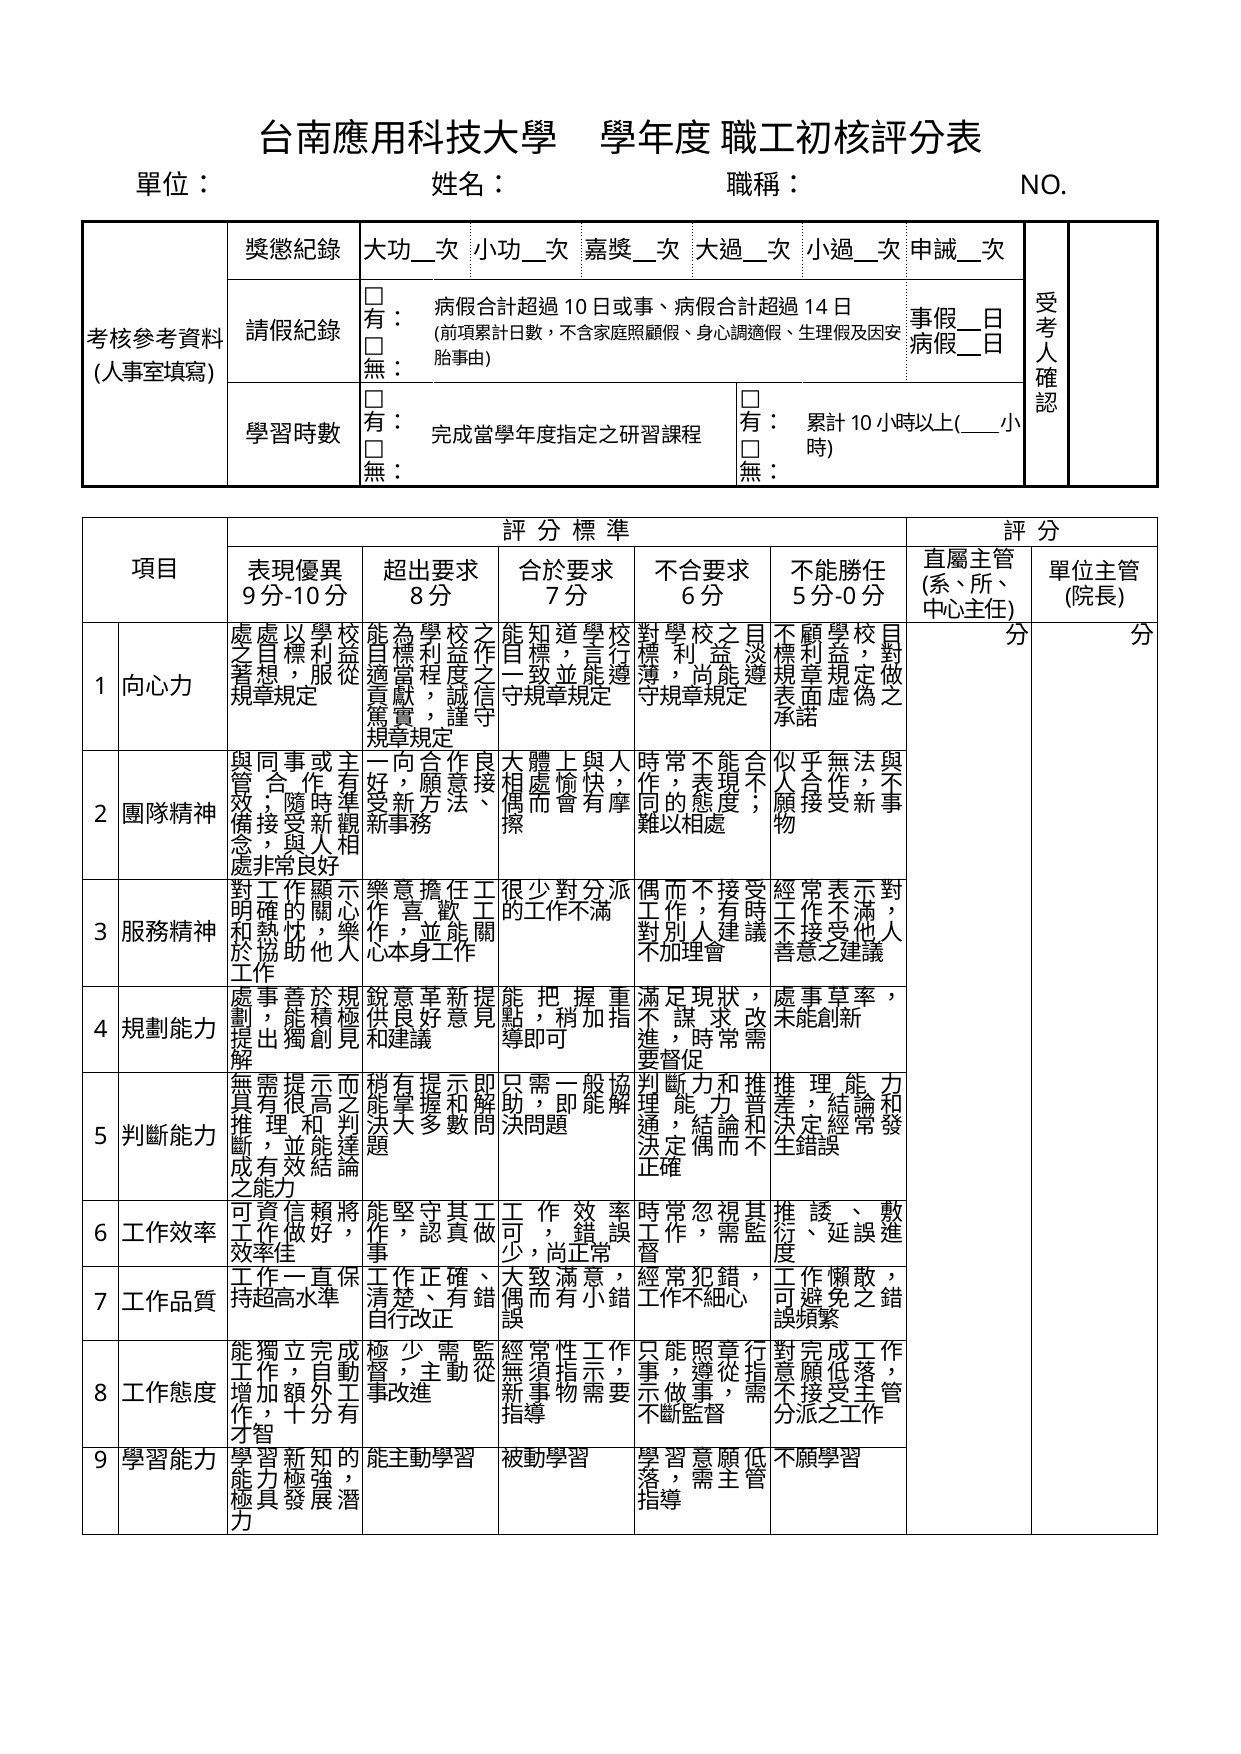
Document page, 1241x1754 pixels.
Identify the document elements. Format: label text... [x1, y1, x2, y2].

table_cell 經常性工作無須指示，新事物需要指導 [499, 1341, 634, 1447]
table_cell 9 [83, 1448, 118, 1533]
table_cell 工作效率可，錯誤少，尚正常 [499, 1201, 634, 1266]
table_header 申誡 次 [906, 223, 1023, 279]
table_cell 能知道學校目標，言行一致並能遵守規章規定 [499, 623, 634, 750]
table_cell 完成當學年度指定之研習課程 [434, 383, 736, 485]
table_cell 學習意願低落，需主管指導 [635, 1448, 770, 1533]
table_cell 很少對分派的工作不滿 [499, 880, 634, 986]
table_cell 1 [83, 623, 118, 750]
table_header 評 分 標 準 [228, 518, 906, 546]
table_cell 學習能力 [119, 1448, 227, 1533]
table_cell 工作正確、清楚、有錯自行改正 [363, 1267, 498, 1340]
table_header 受考人確認 [1026, 223, 1067, 485]
table_header 大過 次 [692, 223, 803, 279]
table_cell 處處以學校之目標利益著想，服從規章規定 [228, 623, 362, 750]
table_cell 對工作顯示明確的關心和熱忱，樂於協助他人工作 [228, 880, 362, 986]
table_cell 處事草率，未能創新 [771, 987, 906, 1072]
table_cell 對完成工作意願低落，不接受主管分派之工作 [771, 1341, 906, 1447]
table_cell 處事善於規劃，能積極提出獨創見解 [228, 987, 362, 1072]
table_cell 工作一直保持超高水準 [228, 1267, 362, 1340]
table_cell 能獨立完成工作，自動增加額外工作，十分有才智 [228, 1341, 362, 1447]
table_cell 極少需監督，主動從事改進 [363, 1341, 498, 1447]
table_cell 大致滿意，偶而有小錯誤 [499, 1267, 634, 1340]
table_cell 團隊精神 [119, 751, 227, 878]
table_cell 累計10小時以上( 小時) [803, 383, 1023, 485]
table_cell 分 [907, 623, 1031, 1533]
table_header 大功 次 [361, 223, 471, 279]
table_cell 只需一般協助，即能解決問題 [499, 1073, 634, 1200]
table_cell 樂意擔任工作喜歡工作，並能關心本身工作 [363, 880, 498, 986]
table_cell 直屬主管 (系、所、 中心主任) [907, 547, 1031, 622]
table_cell 事假 日 病假 日 [906, 280, 1023, 382]
table_header NO. [1008, 160, 1116, 207]
table_cell 向心力 [119, 623, 227, 750]
table_cell 7 [83, 1267, 118, 1340]
table_cell 判斷能力 [119, 1073, 227, 1200]
table_cell 規劃能力 [119, 987, 227, 1072]
table_cell 不合要求 6分 [635, 547, 770, 622]
table_cell 偶而不接受工作，有時對別人建議不加理會 [635, 880, 770, 986]
table_cell 6 [83, 1201, 118, 1266]
table_cell 能主動學習 [363, 1448, 498, 1533]
table_cell 工作態度 [119, 1341, 227, 1447]
table_cell 判斷力和推理能力普通，結論和決定偶而不正確 [635, 1073, 770, 1200]
table_header [1070, 223, 1156, 485]
table_cell 分 [1032, 623, 1157, 1533]
table_cell 不顧學校目標利益，對規章規定做表面虛偽之承諾 [771, 623, 906, 750]
table_cell 滿足現狀，不謀求改進，時常需要督促 [635, 987, 770, 1072]
table_cell 經常表示對工作不滿，不接受他人善意之建議 [771, 880, 906, 986]
table_cell 能堅守其工作，認真做事 [363, 1201, 498, 1266]
table_cell 時常不能合作，表現不同的態度；難以相處 [635, 751, 770, 878]
table_cell 似乎無法與人合作，不願接受新事物 [771, 751, 906, 878]
table_cell 不願學習 [771, 1448, 906, 1533]
table_header 小功 次 [471, 223, 581, 279]
table_cell 稍有提示即能掌握和解決大多數問題 [363, 1073, 498, 1200]
table_cell □ 有： □ 無： [361, 280, 433, 382]
table_header 獎懲紀錄 [228, 223, 359, 279]
table_cell 工作懶散，可避免之錯誤頻繁 [771, 1267, 906, 1340]
table_header 評 分 [907, 518, 1157, 546]
table_cell 工作品質 [119, 1267, 227, 1340]
table_cell 4 [83, 987, 118, 1072]
table_cell 可資信賴將工作做好，效率佳 [228, 1201, 362, 1266]
table_header 嘉獎 次 [581, 223, 692, 279]
table_cell 經常犯錯，工作不細心 [635, 1267, 770, 1340]
table_cell 請假紀錄 [228, 280, 359, 382]
table_cell 病假合計超過10日或事、病假合計超過14日 (前項累計日數，不含家庭照顧假、身心調適假、生理假及因安胎事由) [434, 280, 906, 382]
table_cell 8 [83, 1341, 118, 1447]
table_cell 對學校之目標利益淡薄，尚能遵守規章規定 [635, 623, 770, 750]
table_cell 學習新知的能力極強，極具發展潛力 [228, 1448, 362, 1533]
table_cell 2 [83, 751, 118, 878]
table_cell 單位主管 (院長) [1032, 547, 1157, 622]
table_header 姓名： [420, 160, 715, 207]
table_cell 無需提示而具有很高之推理和判斷，並能達成有效結論之能力 [228, 1073, 362, 1200]
text 台南應用科技大學 學年度 職工初核評分表 [118, 118, 1122, 160]
table_cell 能把握重點，稍加指導即可 [499, 987, 634, 1072]
table_cell 服務精神 [119, 880, 227, 986]
table_cell 被動學習 [499, 1448, 634, 1533]
table_cell 不能勝任 5分-0分 [771, 547, 906, 622]
table_cell 一向合作良好，願意接受新方法、新事務 [363, 751, 498, 878]
table_cell □ 有： □ 無： [737, 383, 803, 485]
table_cell 5 [83, 1073, 118, 1200]
table_cell 工作效率 [119, 1201, 227, 1266]
table_cell 表現優異 9分-10分 [228, 547, 362, 622]
table_cell 大體上與人相處愉快，偶而會有摩擦 [499, 751, 634, 878]
table_cell 只能照章行事，遵從指示做事，需不斷監督 [635, 1341, 770, 1447]
table_cell 推理能力差，結論和決定經常發生錯誤 [771, 1073, 906, 1200]
table_cell 推諉、敷衍、延誤進度 [771, 1201, 906, 1266]
table_header 單位： [124, 160, 419, 207]
table_cell 時常忽視其工作，需監督 [635, 1201, 770, 1266]
table_cell 3 [83, 880, 118, 986]
table_cell 銳意革新提供良好意見和建議 [363, 987, 498, 1072]
table_header 考核參考資料 (人事室填寫) [84, 223, 227, 485]
table_cell 與同事或主管合作有效；隨時準備接受新觀念，與人相處非常良好 [228, 751, 362, 878]
table_cell 超出要求 8分 [363, 547, 498, 622]
table_header 項目 [83, 518, 227, 622]
table_cell 學習時數 [228, 383, 359, 485]
table_cell 能為學校之目標利益作適當程度之貢獻，誠信篤實，謹守規章規定 [363, 623, 498, 750]
table_cell 合於要求 7分 [499, 547, 634, 622]
table_cell □ 有： □ 無： [361, 383, 434, 485]
table_header 小過 次 [803, 223, 906, 279]
table_header 職稱： [715, 160, 1008, 207]
